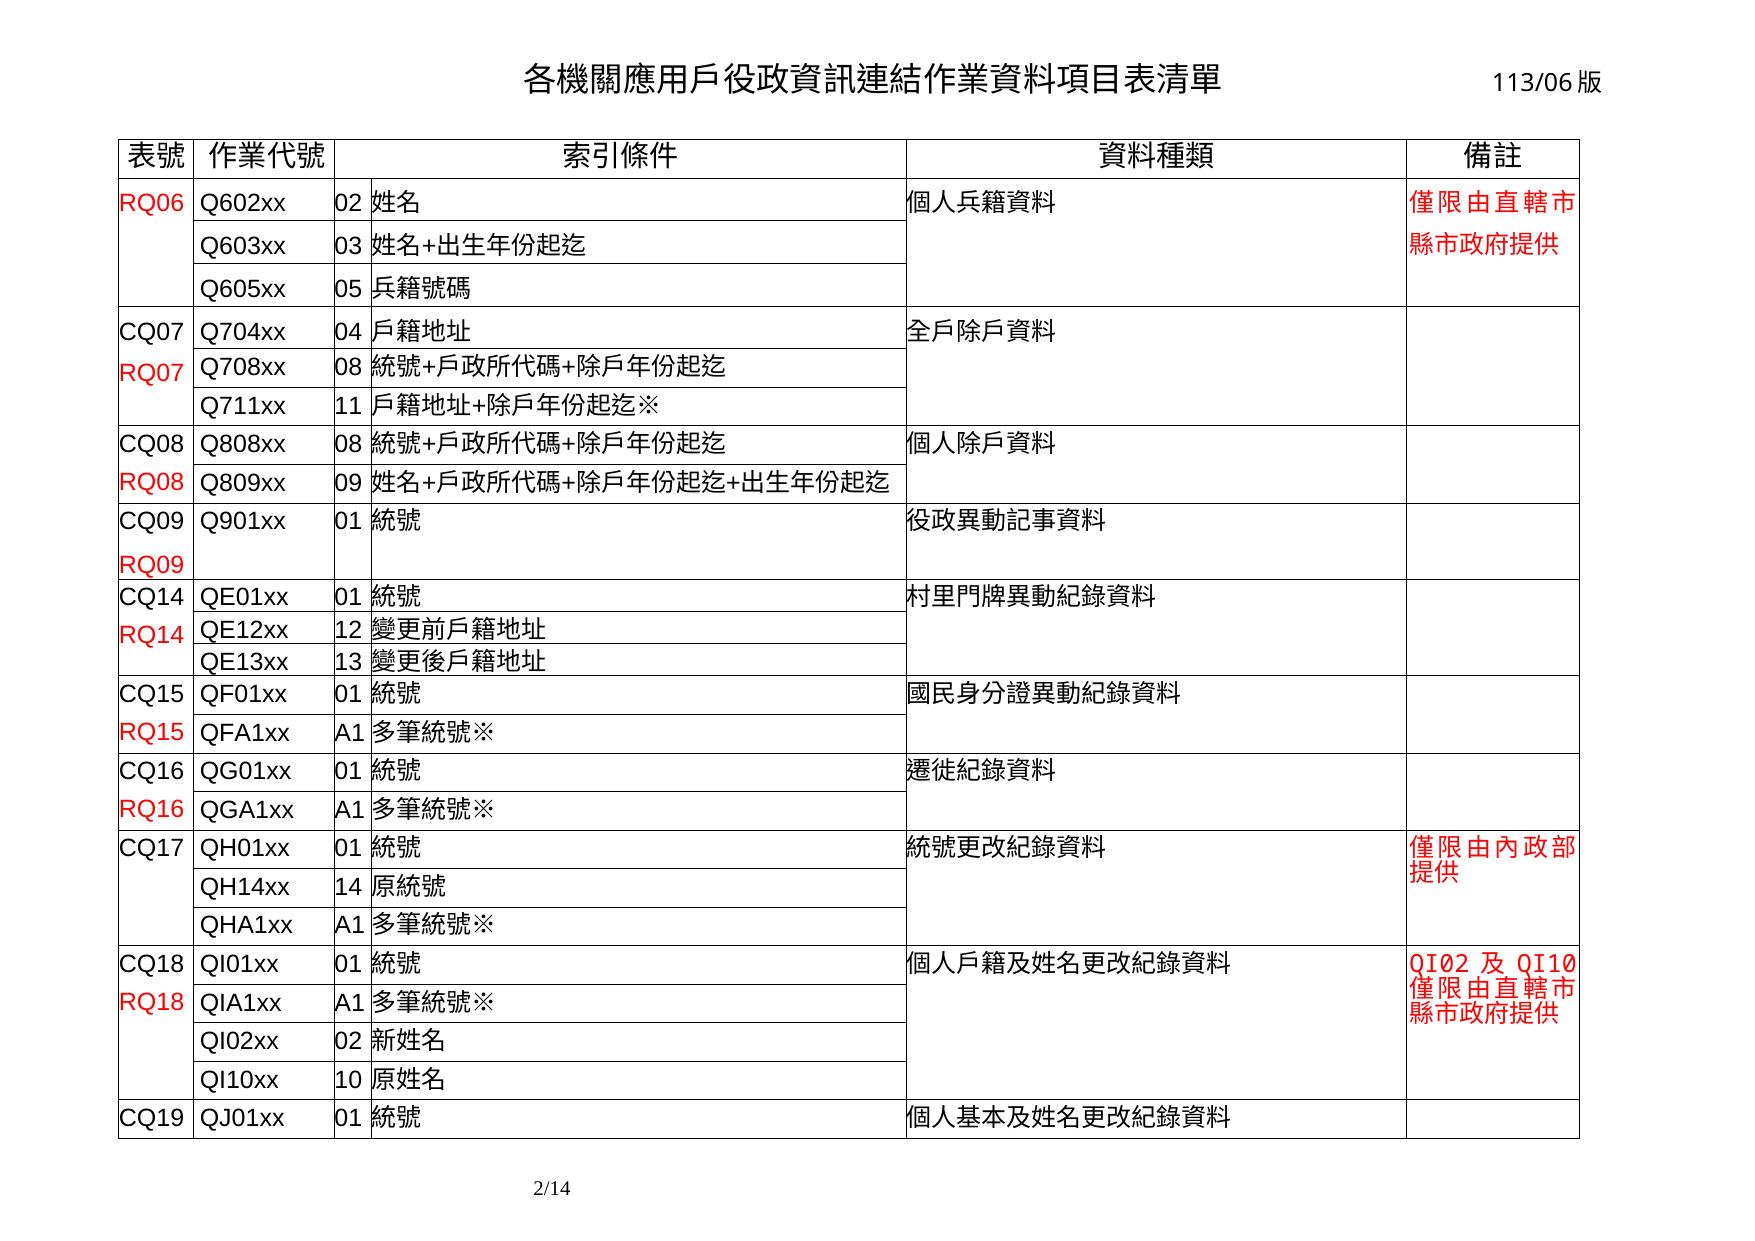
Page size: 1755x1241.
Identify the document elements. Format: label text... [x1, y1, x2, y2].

table_cell 03 [335, 221, 371, 263]
table_cell 統號 [372, 1100, 906, 1138]
table_cell 統號 [372, 580, 906, 611]
table_cell 11 [335, 388, 371, 425]
table_cell QE12xx [194, 612, 334, 643]
table_cell 02 [335, 179, 371, 220]
table_cell 多筆統號※ [372, 985, 906, 1022]
table_cell 兵籍號碼 [372, 264, 906, 306]
table_cell RQ06 [119, 179, 193, 306]
table_cell 變更前戶籍地址 [372, 612, 906, 643]
table_cell 多筆統號※ [372, 908, 906, 945]
table_cell 統號 [372, 831, 906, 868]
table_cell 個人兵籍資料 [907, 179, 1406, 306]
table_cell 01 [335, 676, 371, 714]
table_cell QIA1xx [194, 985, 334, 1022]
table_cell [1407, 1100, 1579, 1138]
table_cell QJ01xx [194, 1100, 334, 1138]
table_cell A1 [335, 908, 371, 945]
table_cell 多筆統號※ [372, 792, 906, 829]
table_cell 個人除戶資料 [907, 426, 1406, 502]
table_cell 01 [335, 504, 371, 578]
table_cell Q711xx [194, 388, 334, 425]
table_cell 統號 [372, 946, 906, 984]
table_cell 原統號 [372, 869, 906, 907]
table_cell A1 [335, 715, 371, 752]
table_cell 12 [335, 612, 371, 643]
table_cell QI02xx [194, 1023, 334, 1061]
table_cell QGA1xx [194, 792, 334, 829]
table_cell Q704xx [194, 307, 334, 348]
table_cell Q901xx [194, 504, 334, 578]
table_cell 多筆統號※ [372, 715, 906, 752]
table_cell QH01xx [194, 831, 334, 868]
table_header 表號 [119, 140, 193, 177]
table_cell [1407, 504, 1579, 578]
table_header 備註 [1407, 140, 1579, 177]
table_cell 新姓名 [372, 1023, 906, 1061]
table_cell 戶籍地址 [372, 307, 906, 348]
table_cell QH14xx [194, 869, 334, 907]
table_cell QHA1xx [194, 908, 334, 945]
table_cell CQ17 [119, 831, 193, 945]
table_cell QE01xx [194, 580, 334, 611]
table_cell 戶籍地址+除戶年份起迄※ [372, 388, 906, 425]
table_cell 統號 [372, 754, 906, 791]
table_cell CQ08 RQ08 [119, 426, 193, 502]
table_cell 04 [335, 307, 371, 348]
table_cell 統號 [372, 676, 906, 714]
table_cell [1407, 426, 1579, 502]
table_cell [1407, 754, 1579, 829]
table_cell 13 [335, 644, 371, 675]
table_cell 統號+戶政所代碼+除戶年份起迄 [372, 349, 906, 387]
table_cell QI10xx [194, 1062, 334, 1099]
table_cell 統號更改紀錄資料 [907, 831, 1406, 945]
table_cell 01 [335, 946, 371, 984]
table_cell Q809xx [194, 465, 334, 502]
table_cell 遷徙紀錄資料 [907, 754, 1406, 829]
table_cell 01 [335, 754, 371, 791]
table_cell CQ18 RQ18 [119, 946, 193, 1099]
table_cell 01 [335, 580, 371, 611]
table_cell 役政異動記事資料 [907, 504, 1406, 578]
table_cell 姓名+戶政所代碼+除戶年份起迄+出生年份起迄 [372, 465, 906, 502]
table_cell 統號+戶政所代碼+除戶年份起迄 [372, 426, 906, 464]
table_cell 僅限由直轄市縣市政府提供 [1407, 179, 1579, 306]
table_cell CQ14 RQ14 [119, 580, 193, 675]
table_cell Q708xx [194, 349, 334, 387]
table_cell QFA1xx [194, 715, 334, 752]
table_cell 全戶除戶資料 [907, 307, 1406, 425]
table_cell [1407, 676, 1579, 752]
table_cell 02 [335, 1023, 371, 1061]
table_cell 村里門牌異動紀錄資料 [907, 580, 1406, 675]
table_cell 姓名 [372, 179, 906, 220]
table_cell CQ07 RQ07 [119, 307, 193, 425]
table_cell 個人基本及姓名更改紀錄資料 [907, 1100, 1406, 1138]
table_cell 01 [335, 831, 371, 868]
table_cell 01 [335, 1100, 371, 1138]
table_cell QI02及QI10僅限由直轄市縣市政府提供 [1407, 946, 1579, 1099]
table_cell CQ09 RQ09 [119, 504, 193, 578]
table_cell A1 [335, 792, 371, 829]
table_header 作業代號 [194, 140, 334, 177]
table_cell QI01xx [194, 946, 334, 984]
table_cell 08 [335, 349, 371, 387]
table_cell 僅限由內政部提供 [1407, 831, 1579, 945]
table_cell 09 [335, 465, 371, 502]
table_cell Q602xx [194, 179, 334, 220]
table_cell Q808xx [194, 426, 334, 464]
table_cell 原姓名 [372, 1062, 906, 1099]
table_cell QE13xx [194, 644, 334, 675]
table_cell 10 [335, 1062, 371, 1099]
table_cell QF01xx [194, 676, 334, 714]
table_cell 姓名+出生年份起迄 [372, 221, 906, 263]
table_cell CQ16 RQ16 [119, 754, 193, 829]
table_cell A1 [335, 985, 371, 1022]
table_cell Q603xx [194, 221, 334, 263]
table_header 索引條件 [335, 140, 906, 177]
table_cell Q605xx [194, 264, 334, 306]
table_cell 08 [335, 426, 371, 464]
table_cell QG01xx [194, 754, 334, 791]
table_cell 國民身分證異動紀錄資料 [907, 676, 1406, 752]
table_cell 個人戶籍及姓名更改紀錄資料 [907, 946, 1406, 1099]
table_cell [1407, 307, 1579, 425]
table_cell 變更後戶籍地址 [372, 644, 906, 675]
table_header 資料種類 [907, 140, 1406, 177]
table_cell CQ19 [119, 1100, 193, 1138]
table_cell 05 [335, 264, 371, 306]
table_cell CQ15 RQ15 [119, 676, 193, 752]
table_cell [1407, 580, 1579, 675]
table_cell 統號 [372, 504, 906, 578]
table_cell 14 [335, 869, 371, 907]
